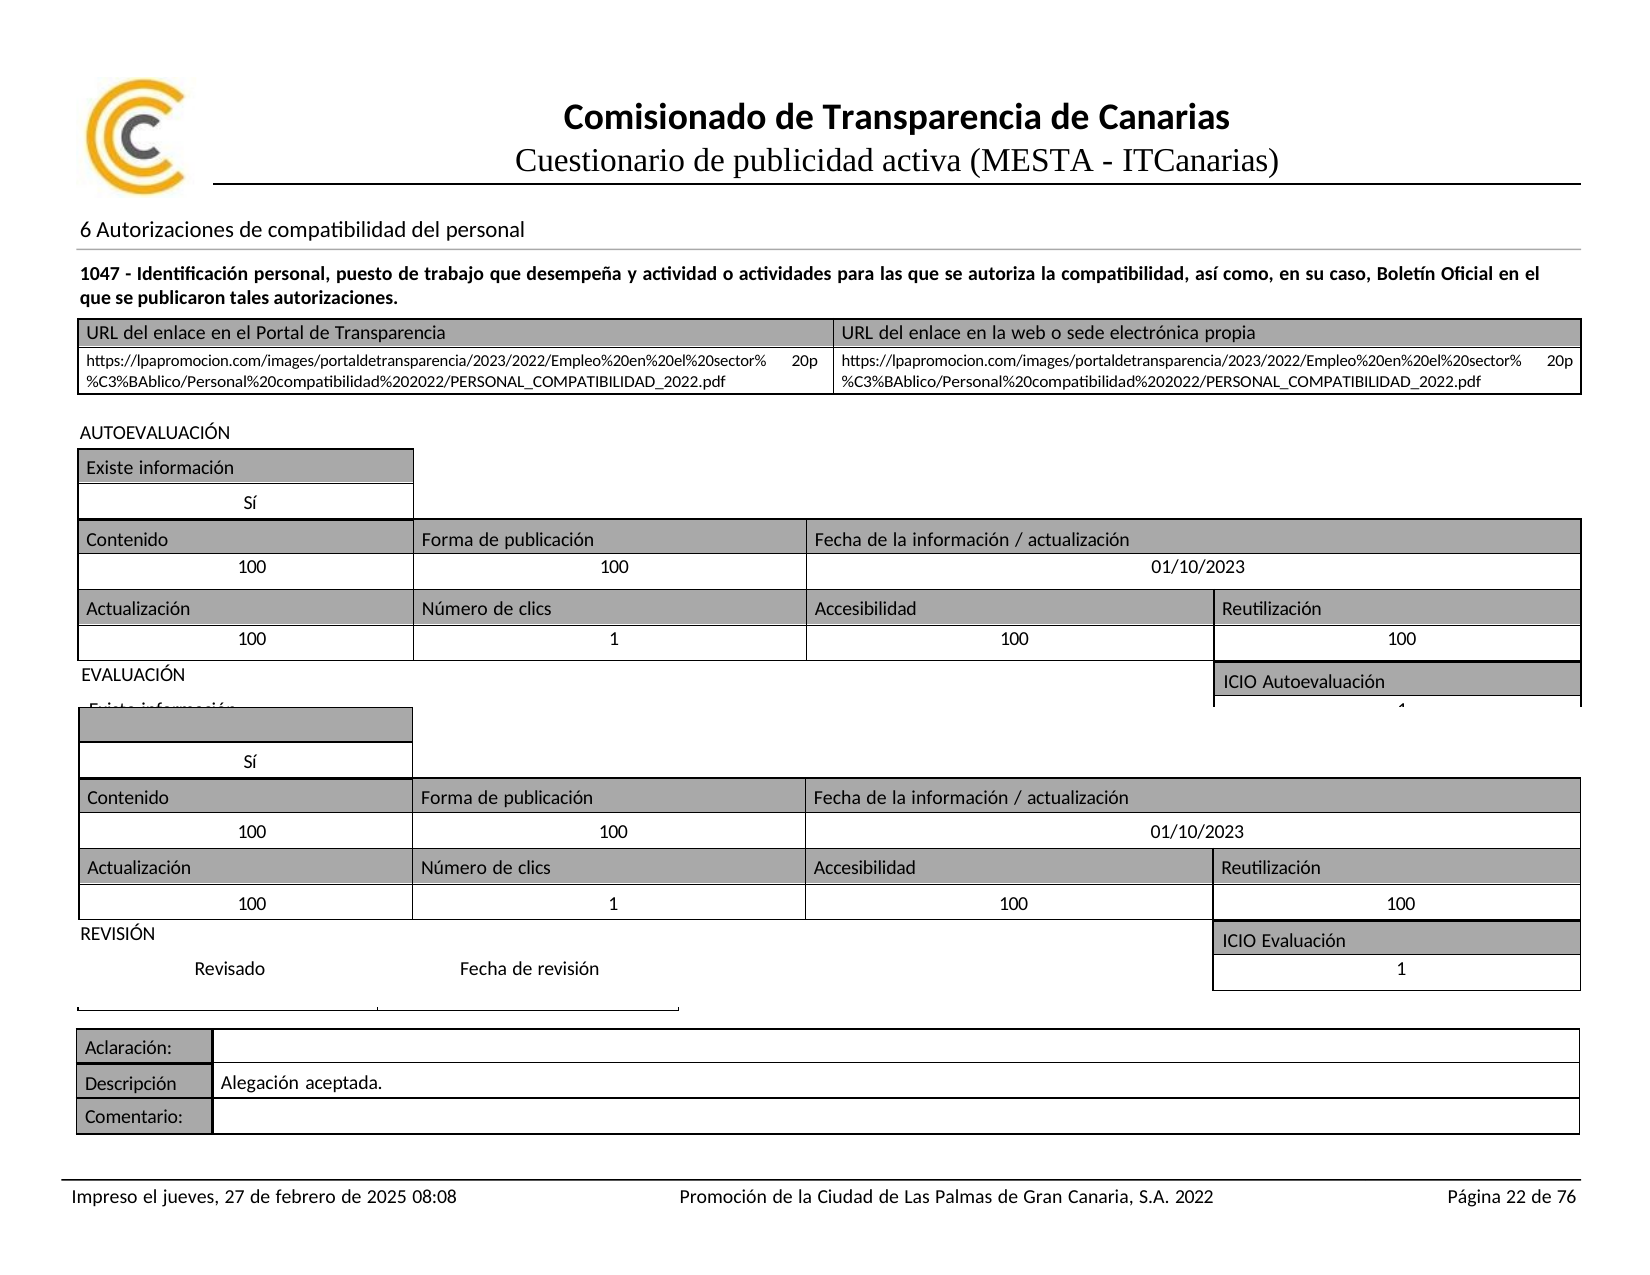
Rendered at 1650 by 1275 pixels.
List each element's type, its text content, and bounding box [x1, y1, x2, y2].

table_cell 100 [80, 885, 412, 918]
table_cell [214, 1099, 1579, 1133]
table_cell 01/10/2023 [807, 554, 1580, 589]
table_cell Reutilización [1214, 849, 1580, 883]
table_cell 1 [1215, 696, 1580, 707]
table_cell https://lpapromocion.com/images/portaldetransparencia/2023/2022/Empleo%20en%20el%20sector% 20p%C3%BAblico/Personal%20compatibilidad%202022/PERSONAL_COMPATIBILIDAD_2022.pdf [834, 348, 1580, 393]
table_cell Forma de publicación [413, 779, 805, 812]
table_cell 100 [806, 885, 1212, 918]
table_cell Número de clics [413, 849, 805, 883]
table_header [414, 448, 1581, 518]
table_cell Forma de publicación [414, 520, 806, 553]
table_header [214, 1030, 1579, 1062]
table_cell 100 [807, 626, 1213, 660]
table_header URL del enlace en la web o sede electrónica propia [834, 320, 1580, 346]
table_cell Descripción [77, 1065, 211, 1097]
table_cell Alegación aceptada. [214, 1063, 1579, 1097]
table_cell ICIO Autoevaluación [1215, 663, 1580, 695]
table_cell 100 [79, 554, 413, 589]
table_cell Contenido [80, 780, 412, 812]
table_cell Reutilización [1215, 590, 1580, 624]
table_cell Sí [79, 484, 413, 518]
subtitle 6 Autorizaciones de compatibilidad del personal [72, 707, 1587, 1007]
table_header [80, 708, 412, 741]
table_cell Número de clics [414, 590, 806, 624]
table_cell Fecha de la información / actualización [807, 520, 1580, 553]
table_cell Actualización [79, 590, 413, 624]
table_cell Accesibilidad [807, 590, 1213, 624]
table_cell REVISIÓN Revisado Fecha de revisión [79, 920, 1212, 989]
table_cell 01/10/2023 [806, 813, 1580, 847]
text AUTOEVALUACIÓN [79, 420, 1612, 444]
table_cell Comentario: [77, 1099, 211, 1133]
table_cell 100 [1214, 885, 1580, 918]
subtitle 6 Autorizaciones de compatibilidad del personal [79, 216, 1612, 243]
table_cell Accesibilidad [806, 849, 1212, 883]
table_cell 100 [79, 626, 413, 660]
table_cell 100 [1215, 626, 1580, 660]
table_header Existe información [79, 450, 413, 482]
table_cell EVALUACIÓN Existe información [78, 661, 1213, 707]
table_cell https://lpapromocion.com/images/portaldetransparencia/2023/2022/Empleo%20en%20el%20sector% 20p%C3%BAblico/Personal%20compatibilidad%202022/PERSONAL_COMPATIBILIDAD_2022.pdf [79, 348, 833, 393]
table_cell Sí [80, 743, 412, 777]
table_cell Actualización [80, 849, 412, 883]
table_cell Fecha de la información / actualización [806, 779, 1580, 812]
text 1047 - Identificación personal, puesto de trabajo que desempeña y actividad o actividades para las que se autoriza la compatibilidad, así como, en su caso, Boletín Oficial en el que se publicaron tales autorizaciones. [79, 261, 1564, 310]
table_cell 1 [414, 626, 806, 660]
table_cell 100 [414, 554, 806, 589]
table_cell 1 [1214, 955, 1580, 989]
table_cell 100 [413, 813, 805, 847]
table_cell Contenido [79, 521, 413, 553]
table_header Aclaración: [77, 1030, 211, 1062]
table_cell 100 [80, 813, 412, 847]
table_header [413, 707, 1580, 777]
table_cell 1 [413, 885, 805, 918]
table_cell ICIO Evaluación [1214, 922, 1580, 954]
table_header URL del enlace en el Portal de Transparencia [79, 320, 833, 346]
